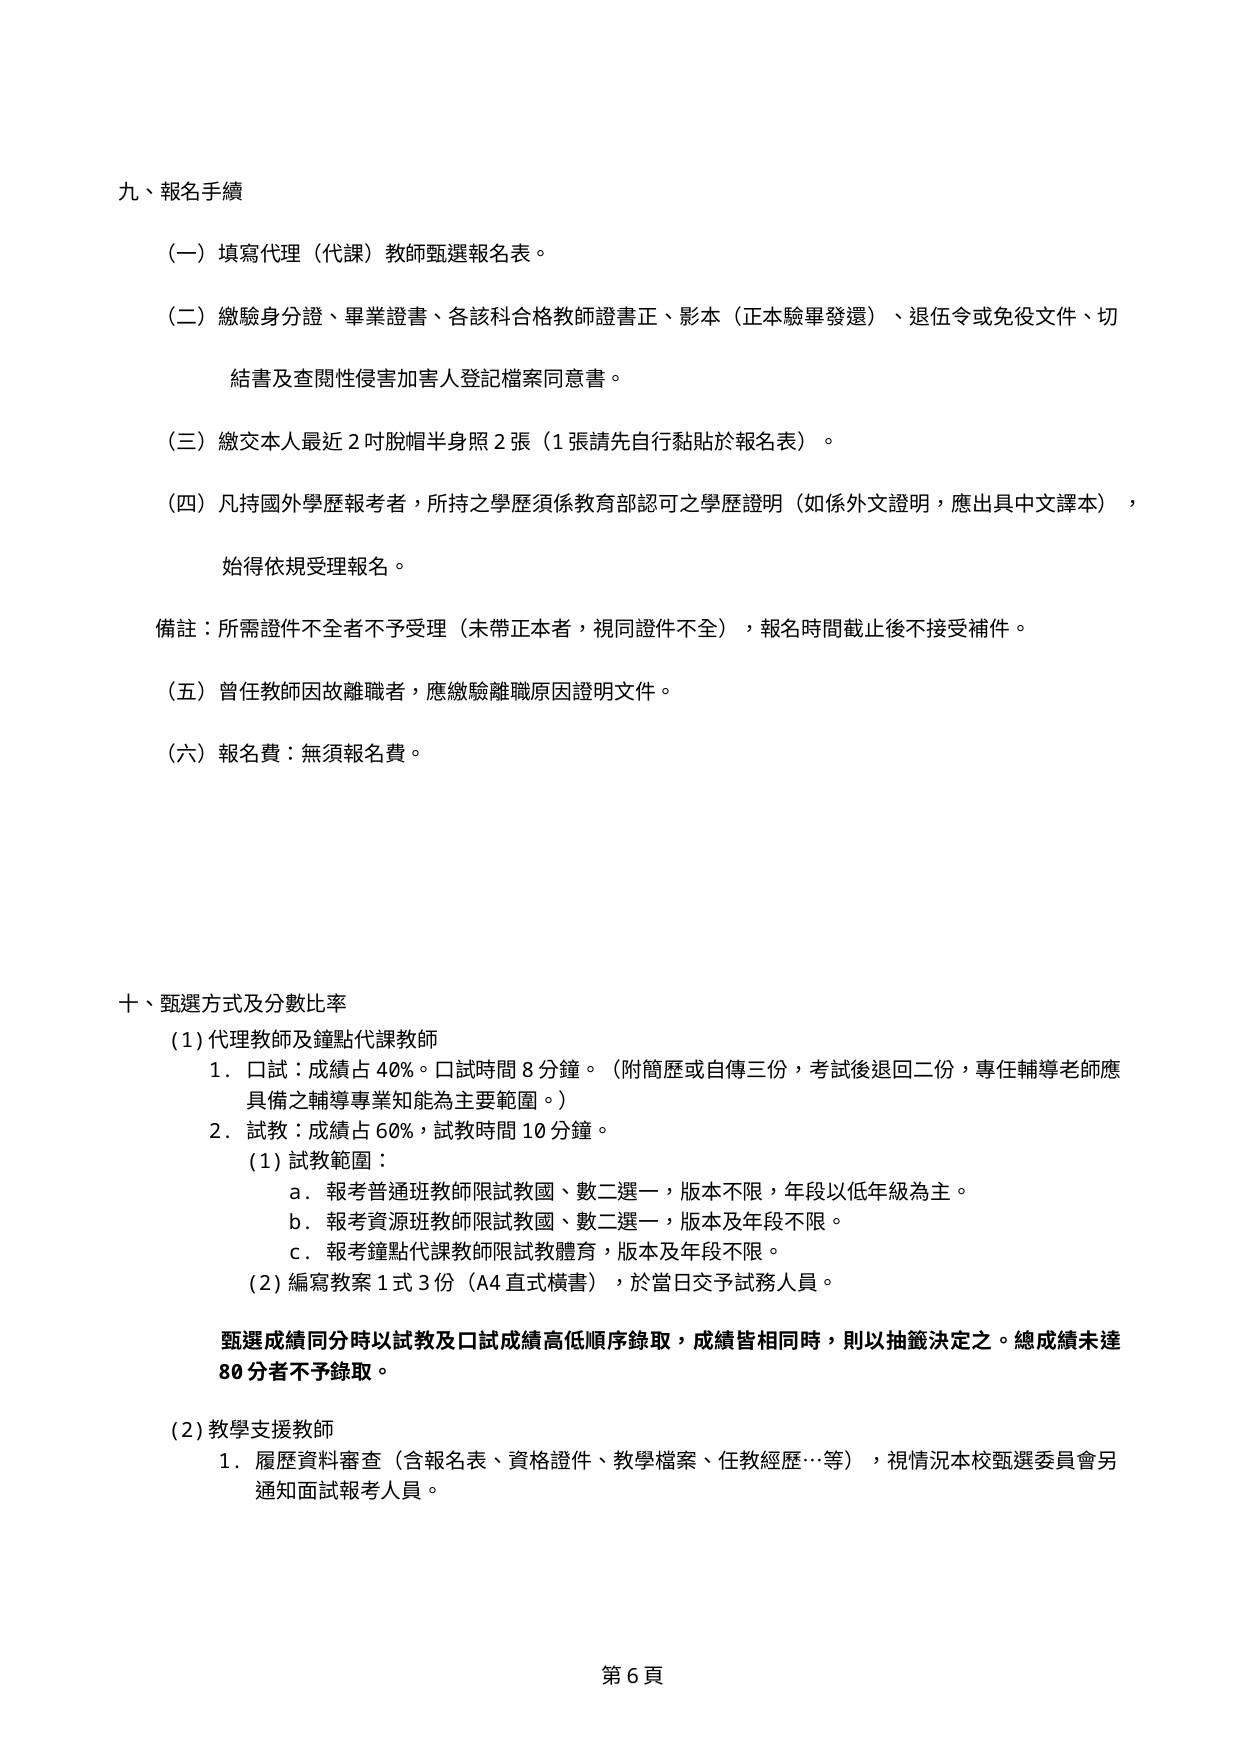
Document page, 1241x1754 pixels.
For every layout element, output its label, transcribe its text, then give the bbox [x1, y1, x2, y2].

text （三）繳交本人最近2吋脫帽半身照2張（1張請先自行黏貼於報名表）。 [156, 398, 1122, 461]
text c. 報考鐘點代課教師限試教體育，版本及年段不限。 [288, 1236, 1122, 1266]
list 教學支援教師 [168, 1414, 1122, 1444]
list 口試：成績占40%。口試時間8分鐘。（附簡歷或自傳三份，考試後退回二份，專任輔導老師應具備之輔導專業知能為主要範圍。） [209, 1054, 1122, 1114]
text b. 報考資源班教師限試教國、數二選一，版本及年段不限。 [288, 1205, 1122, 1236]
text （二）繳驗身分證、畢業證書、各該科合格教師證書正、影本（正本驗畢發還）、退伍令或免役文件、切結書及查閱性侵害加害人登記檔案同意書。 [156, 273, 1122, 398]
text （五）曾任教師因故離職者，應繳驗離職原因證明文件。 [156, 648, 1122, 711]
text （六）報名費：無須報名費。 [156, 711, 1122, 773]
list 試教範圍： [246, 1144, 1122, 1175]
list 試教：成績占60%，試教時間10分鐘。 [209, 1114, 1122, 1144]
text 甄選成績同分時以試教及口試成績高低順序錄取，成績皆相同時，則以抽籤決定之。總成績未達80分者不予錄取。 [168, 1324, 1122, 1385]
text a. 報考普通班教師限試教國、數二選一，版本不限，年段以低年級為主。 [288, 1175, 1122, 1205]
list 代理教師及鐘點代課教師 [168, 1023, 1122, 1054]
text （四）凡持國外學歷報考者，所持之學歷須係教育部認可之學歷證明（如係外文證明，應出具中文譯本），始得依規受理報名。 [156, 461, 1122, 586]
text 備註：所需證件不全者不予受理（未帶正本者，視同證件不全），報名時間截止後不接受補件。 [156, 586, 1122, 648]
text 十、甄選方式及分數比率 [118, 961, 1122, 1023]
list 編寫教案1式3份（A4直式橫書），於當日交予試務人員。 [246, 1266, 1122, 1296]
text 九、報名手續 [118, 148, 1122, 211]
list 履歷資料審查（含報名表、資格證件、教學檔案、任教經歷…等），視情況本校甄選委員會另通知面試報考人員。 [218, 1444, 1122, 1504]
text （一）填寫代理（代課）教師甄選報名表。 [118, 211, 1122, 273]
